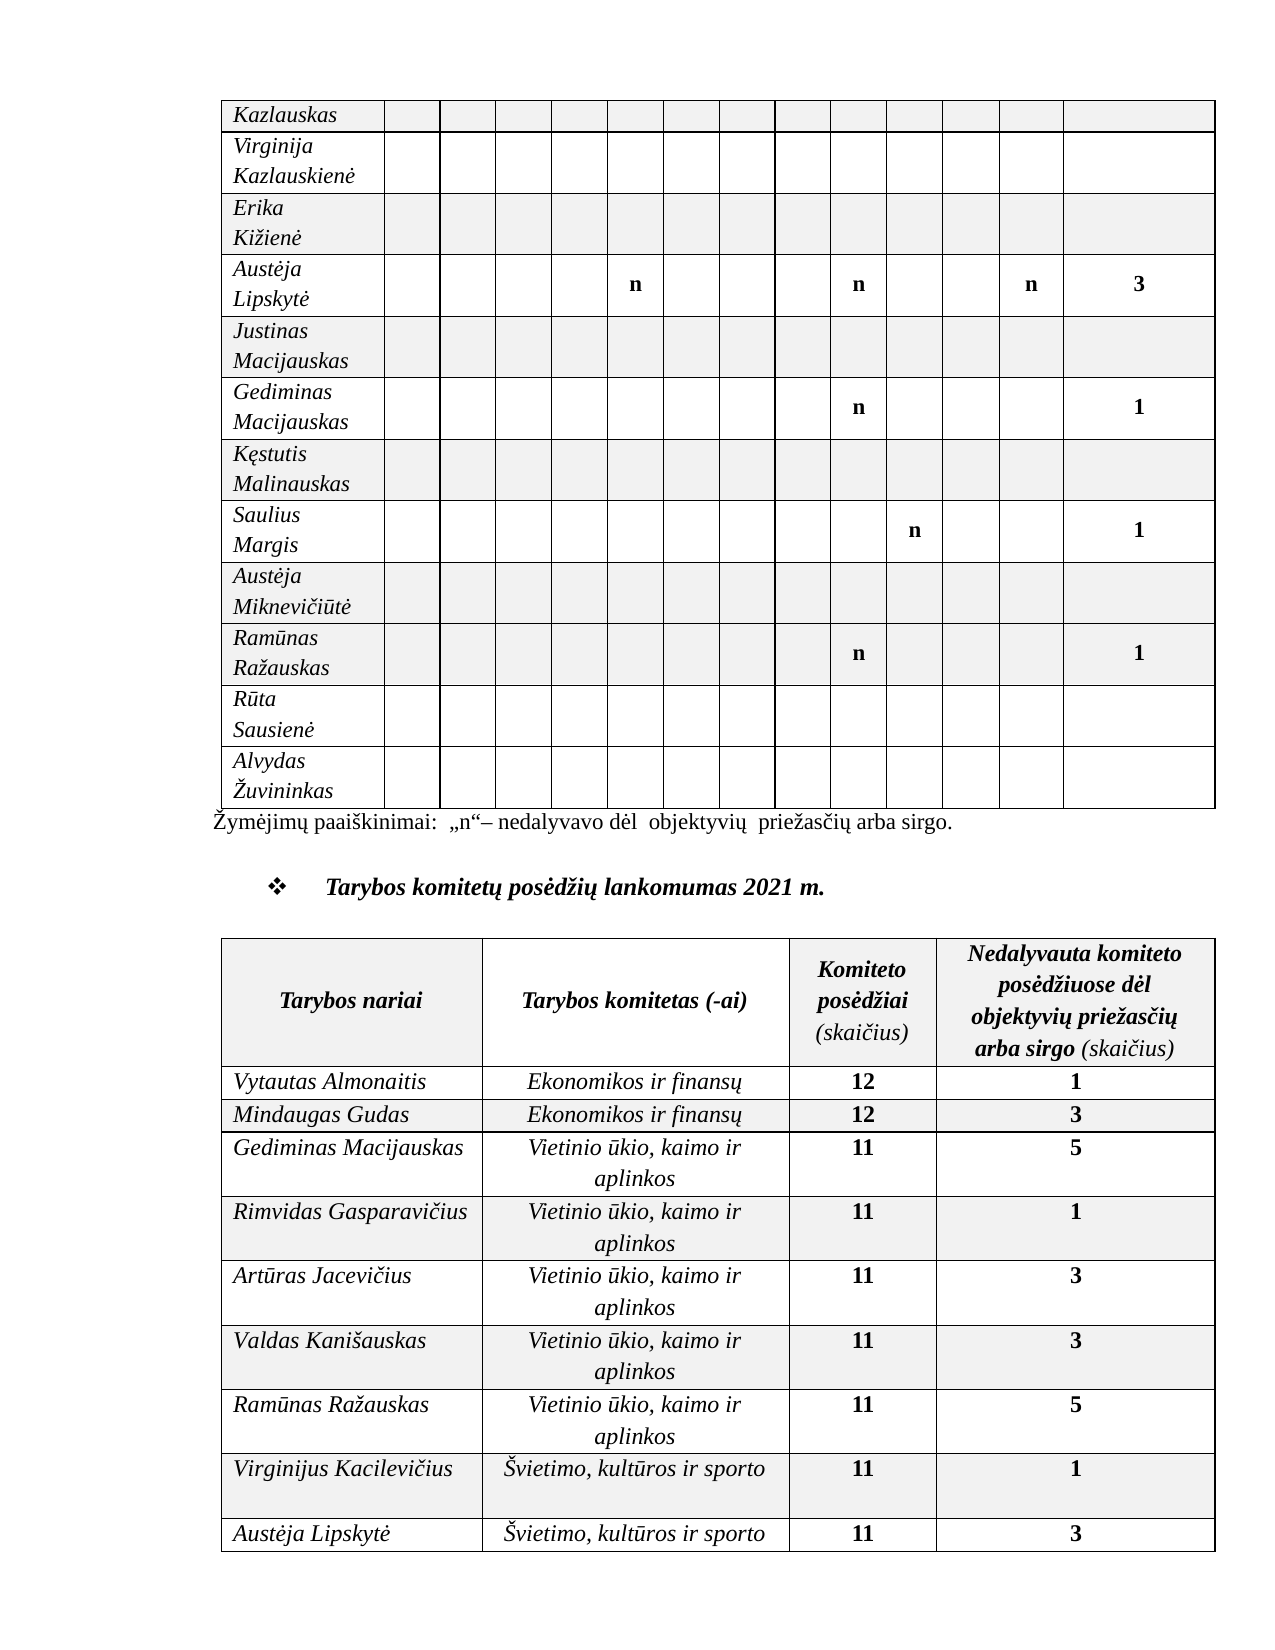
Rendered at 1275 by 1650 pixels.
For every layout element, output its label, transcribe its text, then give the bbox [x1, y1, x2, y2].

table_cell 3 [1064, 255, 1214, 316]
table_cell Austėja Lipskytė [222, 255, 384, 316]
table_cell [664, 563, 719, 623]
table_cell Vietinio ūkio, kaimo ir aplinkos [483, 1133, 789, 1196]
table_cell [720, 133, 774, 193]
table_cell Rūta Sausienė [222, 686, 384, 746]
table_cell [720, 563, 774, 623]
table_cell [720, 255, 774, 316]
table_cell [441, 378, 495, 439]
table_cell [496, 378, 551, 439]
table_cell [887, 255, 942, 316]
table_cell [1064, 563, 1214, 623]
table_cell [720, 101, 774, 131]
table_cell n [1000, 255, 1063, 316]
table_cell [552, 501, 607, 562]
table_cell [943, 563, 999, 623]
table_cell [664, 440, 719, 500]
table_cell 3 [937, 1100, 1214, 1131]
table_cell [1000, 440, 1063, 500]
table_cell [1000, 563, 1063, 623]
table_cell [720, 440, 774, 500]
table_cell [441, 133, 495, 193]
table_cell [887, 378, 942, 439]
table_cell [441, 563, 495, 623]
table_cell [1064, 440, 1214, 500]
table_cell [664, 378, 719, 439]
table_cell [887, 133, 942, 193]
table_header Tarybos komitetas (-ai) [483, 939, 789, 1066]
table_cell [608, 440, 663, 500]
table_cell Ekonomikos ir finansų [483, 1067, 789, 1098]
table_cell 11 [790, 1519, 936, 1551]
table_cell [943, 378, 999, 439]
table_cell [441, 747, 495, 807]
table_cell [831, 747, 886, 807]
table_cell [608, 686, 663, 746]
table_header Komiteto posėdžiai (skaičius) [790, 939, 936, 1066]
table_cell Švietimo, kultūros ir sporto [483, 1519, 789, 1551]
table_cell [385, 194, 439, 254]
table_cell [776, 747, 830, 807]
table_cell [496, 133, 551, 193]
table_cell [887, 101, 942, 131]
table_cell [776, 255, 830, 316]
table_cell [441, 194, 495, 254]
table_cell Ekonomikos ir finansų [483, 1100, 789, 1131]
table_cell [385, 378, 439, 439]
table_cell [1000, 624, 1063, 684]
table_cell [552, 317, 607, 377]
table_cell [552, 747, 607, 807]
table_cell [943, 317, 999, 377]
table_cell [720, 194, 774, 254]
table_cell [552, 194, 607, 254]
table_cell [1000, 501, 1063, 562]
table_cell [496, 501, 551, 562]
table_cell [1064, 101, 1214, 131]
table_cell [385, 440, 439, 500]
table_cell [385, 686, 439, 746]
table_cell [831, 440, 886, 500]
table_cell [831, 101, 886, 131]
table_cell [496, 101, 551, 131]
table_header Tarybos nariai [222, 939, 482, 1066]
table_cell n [887, 501, 942, 562]
table_cell [664, 624, 719, 684]
table_cell [887, 747, 942, 807]
table_cell [441, 255, 495, 316]
table_cell [608, 378, 663, 439]
table_cell Kęstutis Malinauskas [222, 440, 384, 500]
table_cell [1000, 686, 1063, 746]
table_cell Švietimo, kultūros ir sporto [483, 1454, 789, 1518]
table_cell 1 [1064, 501, 1214, 562]
table_cell Saulius Margis [222, 501, 384, 562]
table_cell [943, 194, 999, 254]
table_cell [552, 101, 607, 131]
table_cell [385, 317, 439, 377]
table_cell [441, 317, 495, 377]
table_cell [831, 563, 886, 623]
table_cell 11 [790, 1261, 936, 1324]
table_cell 11 [790, 1326, 936, 1389]
table_cell [496, 194, 551, 254]
table_cell [608, 101, 663, 131]
table_cell [1064, 747, 1214, 807]
table_cell Austėja Miknevičiūtė [222, 563, 384, 623]
table_cell [776, 501, 830, 562]
table_cell [552, 378, 607, 439]
table_cell [831, 501, 886, 562]
table_cell [943, 501, 999, 562]
table_cell [385, 563, 439, 623]
table_cell [496, 686, 551, 746]
table_cell 3 [937, 1326, 1214, 1389]
table_cell [664, 747, 719, 807]
table_cell 5 [937, 1133, 1214, 1196]
table_cell 12 [790, 1067, 936, 1098]
table_cell Ramūnas Ražauskas [222, 624, 384, 684]
table_cell [1000, 133, 1063, 193]
table_cell 3 [937, 1261, 1214, 1324]
table_cell [776, 133, 830, 193]
table_cell [552, 563, 607, 623]
table_cell [720, 501, 774, 562]
table_cell n [831, 255, 886, 316]
table_cell [943, 440, 999, 500]
table_cell [664, 501, 719, 562]
table_cell [943, 101, 999, 131]
table_cell [887, 440, 942, 500]
table_cell Austėja Lipskytė [222, 1519, 482, 1551]
table_cell [943, 255, 999, 316]
table_cell [552, 440, 607, 500]
table_cell [1064, 686, 1214, 746]
table_cell [887, 686, 942, 746]
table_cell 1 [1064, 624, 1214, 684]
table_cell 3 [937, 1519, 1214, 1551]
table_cell [608, 747, 663, 807]
table_cell Valdas Kanišauskas [222, 1326, 482, 1389]
table_cell [831, 686, 886, 746]
table_cell [608, 317, 663, 377]
table_cell [496, 440, 551, 500]
table_cell [664, 317, 719, 377]
table_cell [385, 101, 439, 131]
table_cell [720, 686, 774, 746]
table_cell [496, 563, 551, 623]
table_cell [385, 501, 439, 562]
table_cell [664, 255, 719, 316]
table_cell 1 [937, 1067, 1214, 1098]
table_cell Vietinio ūkio, kaimo ir aplinkos [483, 1390, 789, 1453]
table_cell [441, 101, 495, 131]
table_cell Alvydas Žuvininkas [222, 747, 384, 807]
table_cell Vytautas Almonaitis [222, 1067, 482, 1098]
table_cell [608, 563, 663, 623]
table_cell [1000, 747, 1063, 807]
table_cell [1064, 133, 1214, 193]
table_cell 11 [790, 1197, 936, 1260]
text Žymėjimų paaiškinimai: „n“– nedalyvavo dėl objektyvių priežasčių arba sirgo. [207, 808, 1216, 835]
table_cell [776, 194, 830, 254]
table_cell 11 [790, 1390, 936, 1453]
table_cell [1000, 378, 1063, 439]
table_cell [664, 686, 719, 746]
table_cell [943, 133, 999, 193]
table_cell Kazlauskas [222, 101, 384, 131]
table_cell Vietinio ūkio, kaimo ir aplinkos [483, 1261, 789, 1324]
table_cell [887, 317, 942, 377]
table_cell [776, 686, 830, 746]
table_cell [552, 133, 607, 193]
table_cell [664, 101, 719, 131]
table_cell Virginija Kazlauskienė [222, 133, 384, 193]
table_cell [943, 624, 999, 684]
table_cell [664, 194, 719, 254]
table_cell [831, 133, 886, 193]
table_cell [720, 747, 774, 807]
table_cell [441, 501, 495, 562]
table_cell [720, 378, 774, 439]
table_cell [385, 255, 439, 316]
table_cell [776, 317, 830, 377]
table_cell 12 [790, 1100, 936, 1131]
table_cell [887, 624, 942, 684]
table_cell n [831, 624, 886, 684]
table_cell [720, 624, 774, 684]
table_cell [385, 747, 439, 807]
table_cell [943, 747, 999, 807]
table_cell Artūras Jacevičius [222, 1261, 482, 1324]
table_cell 5 [937, 1390, 1214, 1453]
table_cell [441, 624, 495, 684]
table_cell [776, 440, 830, 500]
table_cell [385, 133, 439, 193]
table_cell 1 [937, 1197, 1214, 1260]
table_cell Vietinio ūkio, kaimo ir aplinkos [483, 1197, 789, 1260]
table_cell [441, 440, 495, 500]
table_cell n [608, 255, 663, 316]
table_cell [552, 624, 607, 684]
text  Tarybos komitetų posėdžių lankomumas 2021 m. [177, 872, 1216, 900]
table_cell [1000, 194, 1063, 254]
table_cell Erika Kižienė [222, 194, 384, 254]
table_cell Ramūnas Ražauskas [222, 1390, 482, 1453]
table_cell Justinas Macijauskas [222, 317, 384, 377]
table_cell Vietinio ūkio, kaimo ir aplinkos [483, 1326, 789, 1389]
table_cell [385, 624, 439, 684]
table_cell [496, 747, 551, 807]
table_cell [664, 133, 719, 193]
table_cell [776, 101, 830, 131]
table_cell [1000, 101, 1063, 131]
table_header Nedalyvauta komiteto posėdžiuose dėl objektyvių priežasčių arba sirgo (skaičius) [937, 939, 1214, 1066]
table_cell [831, 317, 886, 377]
table_cell [887, 563, 942, 623]
table_cell [496, 624, 551, 684]
table_cell [552, 255, 607, 316]
table_cell 11 [790, 1454, 936, 1518]
table_cell [831, 194, 886, 254]
table_cell [496, 317, 551, 377]
table_cell [608, 194, 663, 254]
table_cell [1064, 194, 1214, 254]
table_cell [1064, 317, 1214, 377]
table_cell 1 [937, 1454, 1214, 1518]
table_cell n [831, 378, 886, 439]
table_cell [943, 686, 999, 746]
table_cell [608, 624, 663, 684]
table_cell [720, 317, 774, 377]
table_cell Gediminas Macijauskas [222, 1133, 482, 1196]
table_cell 1 [1064, 378, 1214, 439]
table_cell [776, 378, 830, 439]
table_cell Gediminas Macijauskas [222, 378, 384, 439]
table_cell [1000, 317, 1063, 377]
table_cell [441, 686, 495, 746]
table_cell [608, 133, 663, 193]
table_cell 11 [790, 1133, 936, 1196]
table_cell Mindaugas Gudas [222, 1100, 482, 1131]
table_cell [608, 501, 663, 562]
table_cell [776, 563, 830, 623]
table_cell Virginijus Kacilevičius [222, 1454, 482, 1518]
table_cell [887, 194, 942, 254]
table_cell Rimvidas Gasparavičius [222, 1197, 482, 1260]
table_cell [776, 624, 830, 684]
table_cell [552, 686, 607, 746]
table_cell [496, 255, 551, 316]
